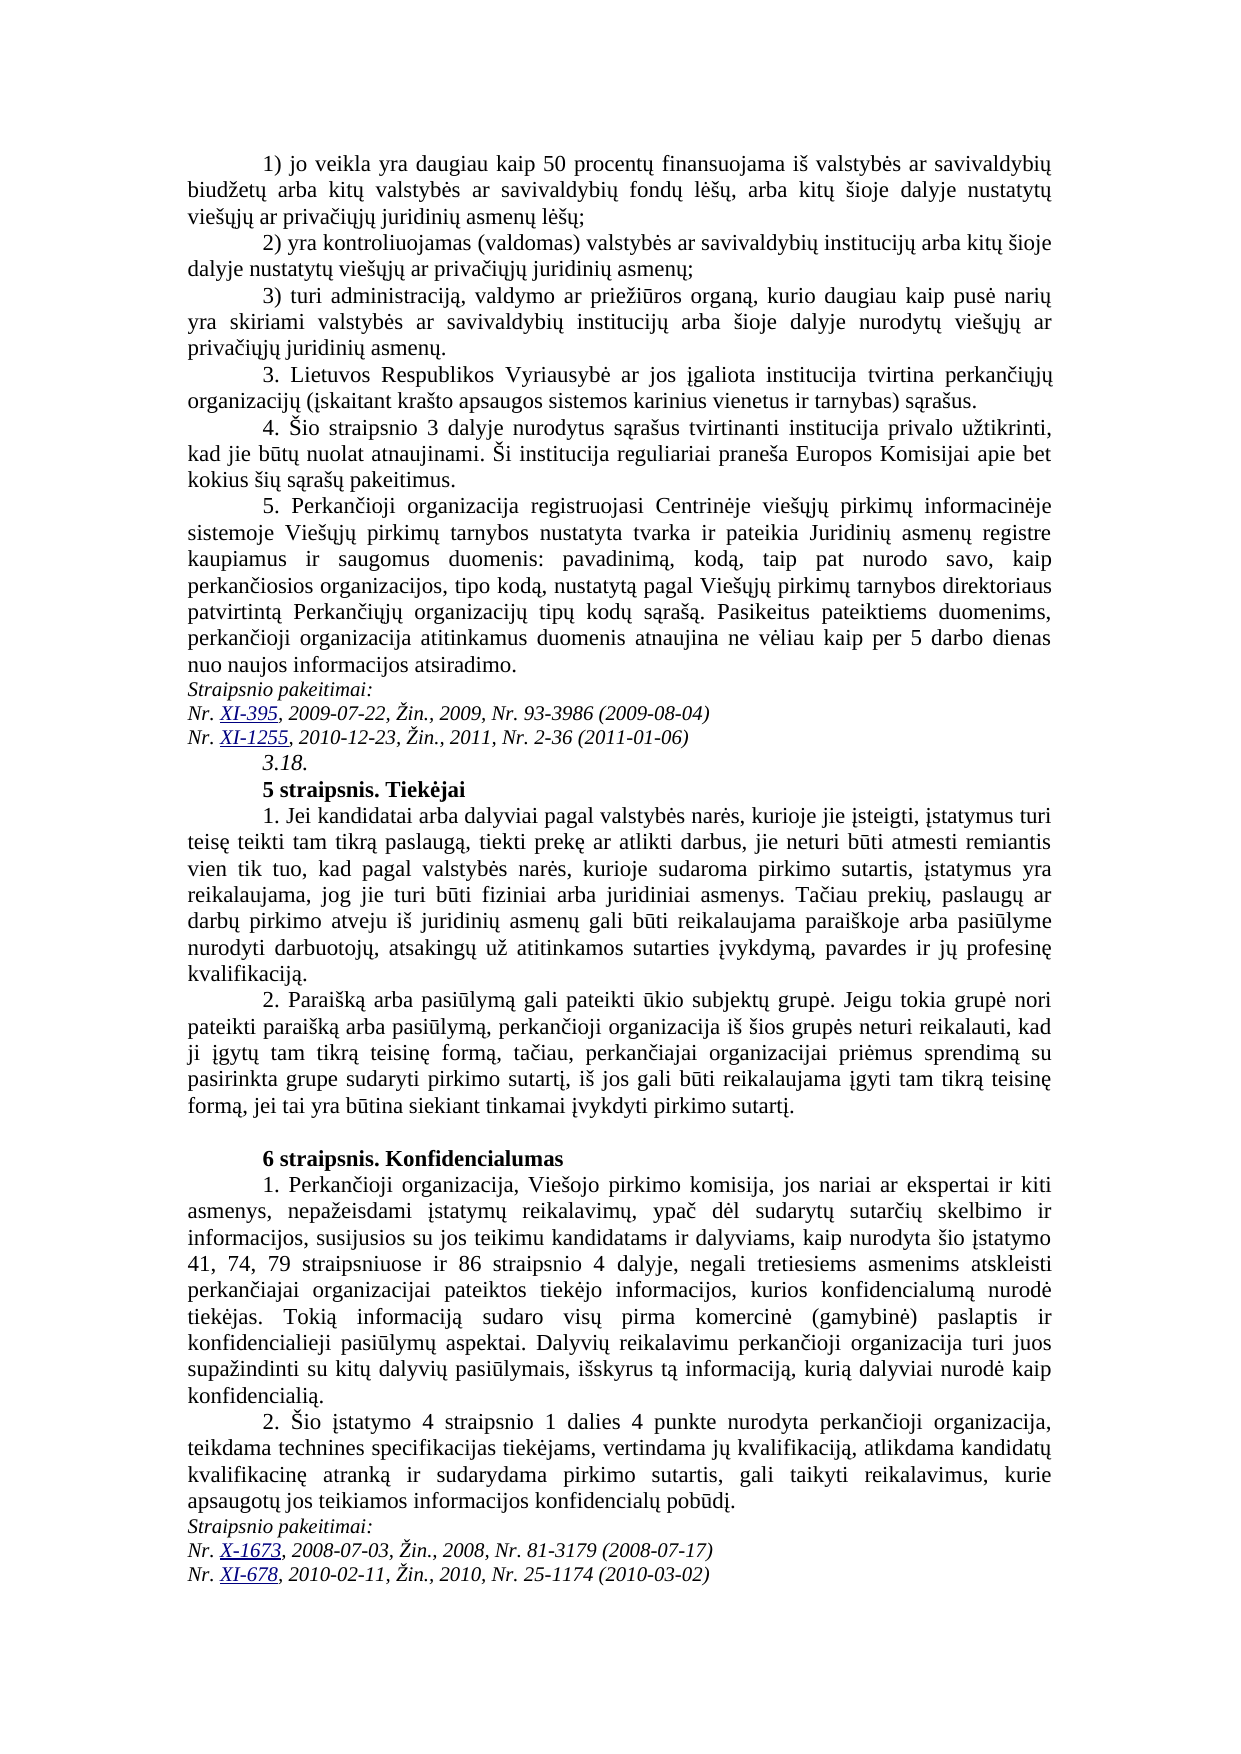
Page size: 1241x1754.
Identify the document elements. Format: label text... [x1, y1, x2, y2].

text 1) jo veikla yra daugiau kaip 50 procentų finansuojama iš valstybės ar savivaldybių biudžetų arba kitų valstybės ar savivaldybių fondų lėšų, arba kitų šioje dalyje nustatytų viešųjų ar privačiųjų juridinių asmenų lėšų; [187, 150, 1053, 229]
text 6 straipsnis. Konfidencialumas [187, 1144, 1053, 1171]
text Nr. XI-395, 2009-07-22, Žin., 2009, Nr. 93-3986 (2009-08-04) [187, 701, 1053, 725]
text 5. Perkančioji organizacija registruojasi Centrinėje viešųjų pirkimų informacinėje sistemoje Viešųjų pirkimų tarnybos nustatyta tvarka ir pateikia Juridinių asmenų registre kaupiamus ir saugomus duomenis: pavadinimą, kodą, taip pat nurodo savo, kaip perkančiosios organizacijos, tipo kodą, nustatytą pagal Viešųjų pirkimų tarnybos direktoriaus patvirtintą Perkančiųjų organizacijų tipų kodų sąrašą. Pasikeitus pateiktiems duomenims, perkančioji organizacija atitinkamus duomenis atnaujina ne vėliau kaip per 5 darbo dienas nuo naujos informacijos atsiradimo. [187, 493, 1053, 677]
text 3. Lietuvos Respublikos Vyriausybė ar jos įgaliota institucija tvirtina perkančiųjų organizacijų (įskaitant krašto apsaugos sistemos karinius vienetus ir tarnybas) sąrašus. [187, 361, 1053, 413]
text 4. Šio straipsnio 3 dalyje nurodytus sąrašus tvirtinanti institucija privalo užtikrinti, kad jie būtų nuolat atnaujinami. Ši institucija reguliariai praneša Europos Komisijai apie bet kokius šių sąrašų pakeitimus. [187, 413, 1053, 493]
text 2) yra kontroliuojamas (valdomas) valstybės ar savivaldybių institucijų arba kitų šioje dalyje nustatytų viešųjų ar privačiųjų juridinių asmenų; [187, 229, 1053, 282]
text 2. Šio įstatymo 4 straipsnio 1 dalies 4 punkte nurodyta perkančioji organizacija, teikdama technines specifikacijas tiekėjams, vertindama jų kvalifikaciją, atlikdama kandidatų kvalifikacinę atranką ir sudarydama pirkimo sutartis, gali taikyti reikalavimus, kurie apsaugotų jos teikiamos informacijos konfidencialų pobūdį. [187, 1408, 1053, 1513]
text 5 straipsnis. Tiekėjai [187, 776, 1053, 802]
text 2. Paraišką arba pasiūlymą gali pateikti ūkio subjektų grupė. Jeigu tokia grupė nori pateikti paraišką arba pasiūlymą, perkančioji organizacija iš šios grupės neturi reikalauti, kad ji įgytų tam tikrą teisinę formą, tačiau, perkančiajai organizacijai priėmus sprendimą su pasirinkta grupe sudaryti pirkimo sutartį, iš jos gali būti reikalaujama įgyti tam tikrą teisinę formą, jei tai yra būtina siekiant tinkamai įvykdyti pirkimo sutartį. [187, 986, 1053, 1118]
text Straipsnio pakeitimai: [187, 677, 1053, 701]
text Nr. XI-678, 2010-02-11, Žin., 2010, Nr. 25-1174 (2010-03-02) [187, 1562, 1053, 1586]
text Nr. XI-1255, 2010-12-23, Žin., 2011, Nr. 2-36 (2011-01-06) [187, 725, 1053, 749]
text Straipsnio pakeitimai: [187, 1513, 1053, 1538]
text Nr. X-1673, 2008-07-03, Žin., 2008, Nr. 81-3179 (2008-07-17) [187, 1538, 1053, 1562]
text 3) turi administraciją, valdymo ar priežiūros organą, kurio daugiau kaip pusė narių yra skiriami valstybės ar savivaldybių institucijų arba šioje dalyje nurodytų viešųjų ar privačiųjų juridinių asmenų. [187, 282, 1053, 361]
text 1. Perkančioji organizacija, Viešojo pirkimo komisija, jos nariai ar ekspertai ir kiti asmenys, nepažeisdami įstatymų reikalavimų, ypač dėl sudarytų sutarčių skelbimo ir informacijos, susijusios su jos teikimu kandidatams ir dalyviams, kaip nurodyta šio įstatymo 41, 74, 79 straipsniuose ir 86 straipsnio 4 dalyje, negali tretiesiems asmenims atskleisti perkančiajai organizacijai pateiktos tiekėjo informacijos, kurios konfidencialumą nurodė tiekėjas. Tokią informaciją sudaro visų pirma komercinė (gamybinė) paslaptis ir konfidencialieji pasiūlymų aspektai. Dalyvių reikalavimu perkančioji organizacija turi juos supažindinti su kitų dalyvių pasiūlymais, išskyrus tą informaciją, kurią dalyviai nurodė kaip konfidencialią. [187, 1171, 1053, 1408]
text 1. Jei kandidatai arba dalyviai pagal valstybės narės, kurioje jie įsteigti, įstatymus turi teisę teikti tam tikrą paslaugą, tiekti prekę ar atlikti darbus, jie neturi būti atmesti remiantis vien tik tuo, kad pagal valstybės narės, kurioje sudaroma pirkimo sutartis, įstatymus yra reikalaujama, jog jie turi būti fiziniai arba juridiniai asmenys. Tačiau prekių, paslaugų ar darbų pirkimo atveju iš juridinių asmenų gali būti reikalaujama paraiškoje arba pasiūlyme nurodyti darbuotojų, atsakingų už atitinkamos sutarties įvykdymą, pavardes ir jų profesinę kvalifikaciją. [187, 802, 1053, 986]
